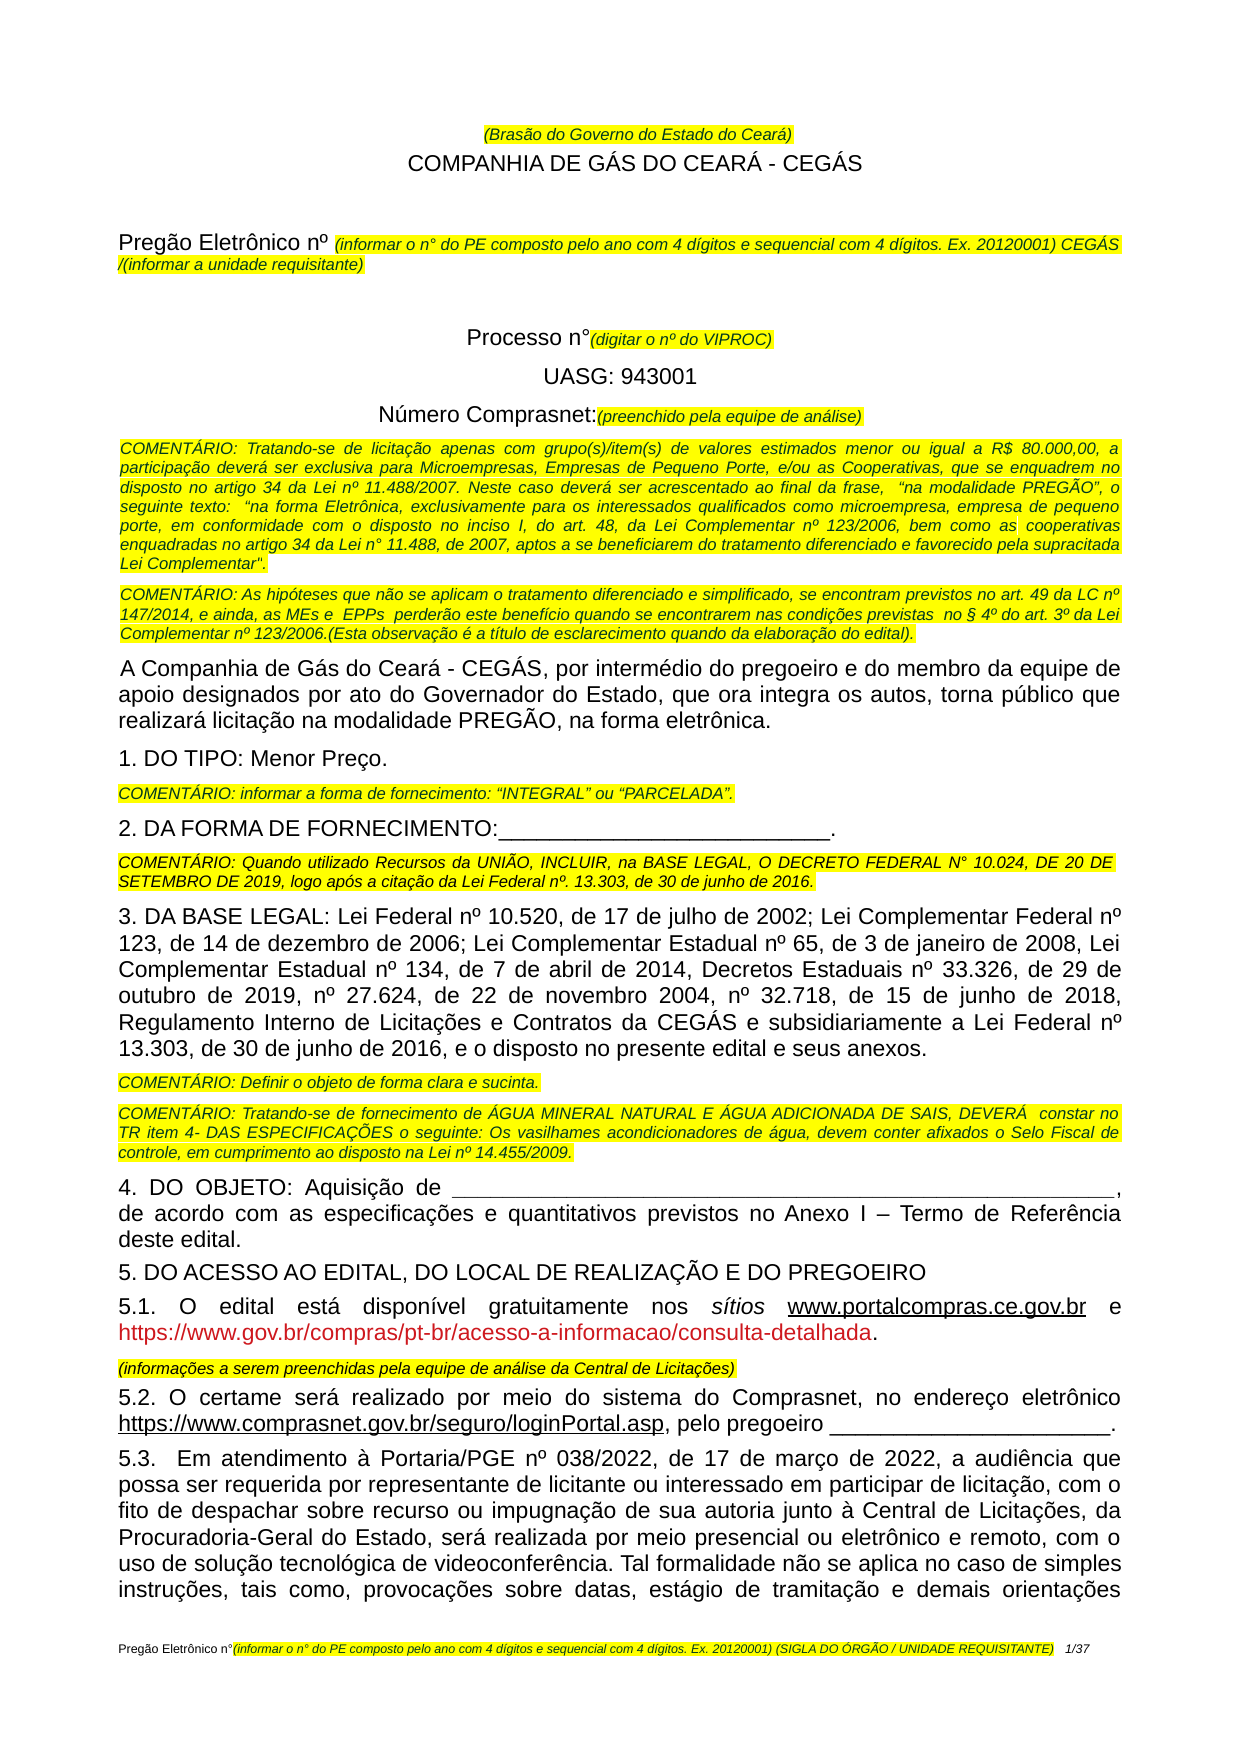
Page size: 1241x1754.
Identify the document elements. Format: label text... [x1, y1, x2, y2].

text UASG: 943001 [118, 363, 1122, 389]
text 3. DA BASE LEGAL: Lei Federal nº 10.520, de 17 de julho de 2002; Lei Complementar Federal nº 123, de 14 de dezembro de 2006; Lei Complementar Estadual nº 65, de 3 de janeiro de 2008, Lei Complementar Estadual nº 134, de 7 de abril de 2014, Decretos Estaduais nº 33.326, de 29 de outubro de 2019, nº 27.624, de 22 de novembro 2004, nº 32.718, de 15 de junho de 2018, Regulamento Interno de Licitações e Contratos da CEGÁS e subsidiariamente a Lei Federal nº 13.303, de 30 de junho de 2016, e o disposto no presente edital e seus anexos. [118, 903, 1122, 1061]
text Número Comprasnet:(preenchido pela equipe de análise) [119, 401, 1122, 427]
text COMENTÁRIO: Tratando-se de fornecimento de ÁGUA MINERAL NATURAL E ÁGUA ADICIONADA DE SAIS, DEVERÁ constar no TR item 4- DAS ESPECIFICAÇÕES o seguinte: Os vasilhames acondicionadores de água, devem conter afixados o Selo Fiscal de controle, em cumprimento ao disposto na Lei nº 14.455/2009. [118, 1104, 1122, 1162]
text Processo n°(digitar o nº do VIPROC) [118, 324, 1122, 351]
text Pregão Eletrônico nº (informar o n° do PE composto pelo ano com 4 dígitos e sequencial com 4 dígitos. Ex. 20120001) CEGÁS /(informar a unidade requisitante) [118, 229, 1122, 274]
text COMENTÁRIO: As hipóteses que não se aplicam o tratamento diferenciado e simplificado, se encontram previstos no art. 49 da LC nº 147/2014, e ainda, as MEs e EPPs perderão este benefício quando se encontrarem nas condições previstas no § 4º do art. 3º da Lei Complementar nº 123/2006.(Esta observação é a título de esclarecimento quando da elaboração do edital). [120, 585, 1122, 643]
text 4. DO OBJETO: Aquisição de ____________________________________________________, de acordo com as especificações e quantitativos previstos no Anexo I – Termo de Referência deste edital. [118, 1173, 1122, 1253]
text COMENTÁRIO: informar a forma de fornecimento: “INTEGRAL” ou “PARCELADA”. [118, 784, 1122, 803]
text 2. DA FORMA DE FORNECIMENTO:__________________________. [118, 815, 1122, 841]
text COMENTÁRIO: Definir o objeto de forma clara e sucinta. [118, 1073, 1122, 1092]
text 1. DO TIPO: Menor Preço. [118, 745, 1122, 772]
text 5.3. Em atendimento à Portaria/PGE nº 038/2022, de 17 de março de 2022, a audiência que possa ser requerida por representante de licitante ou interessado em participar de licitação, com o fito de despachar sobre recurso ou impugnação de sua autoria junto à Central de Licitações, da Procuradoria-Geral do Estado, será realizada por meio presencial ou eletrônico e remoto, com o uso de solução tecnológica de videoconferência. Tal formalidade não se aplica no caso de simples instruções, tais como, provocações sobre datas, estágio de tramitação e demais orientações [118, 1444, 1122, 1603]
text COMENTÁRIO: Tratando-se de licitação apenas com grupo(s)/item(s) de valores estimados menor ou igual a R$ 80.000,00, a participação deverá ser exclusiva para Microempresas, Empresas de Pequeno Porte, e/ou as Cooperativas, que se enquadrem no disposto no artigo 34 da Lei nº 11.488/2007. Neste caso deverá ser acrescentado ao final da frase, “na modalidade PREGÃO”, o seguinte texto: “na forma Eletrônica, exclusivamente para os interessados qualificados como microempresa, empresa de pequeno porte, em conformidade com o disposto no inciso I, do art. 48, da Lei Complementar nº 123/2006, bem como as cooperativas enquadradas no artigo 34 da Lei n° 11.488, de 2007, aptos a se beneficiarem do tratamento diferenciado e favorecido pela supracitada Lei Complementar". [120, 439, 1122, 573]
text A Companhia de Gás do Ceará - CEGÁS, por intermédio do pregoeiro e do membro da equipe de apoio designados por ato do Governador do Estado, que ora integra os autos, torna público que realizará licitação na modalidade PREGÃO, na forma eletrônica. [118, 654, 1122, 733]
text COMENTÁRIO: Quando utilizado Recursos da UNIÃO, INCLUIR, na BASE LEGAL, O DECRETO FEDERAL N° 10.024, DE 20 DE SETEMBRO DE 2019, logo após a citação da Lei Federal nº. 13.303, de 30 de junho de 2016. [118, 853, 1116, 891]
text 5.2. O certame será realizado por meio do sistema do Comprasnet, no endereço eletrônico https://www.comprasnet.gov.br/seguro/loginPortal.asp, pelo pregoeiro ______________________. [118, 1384, 1122, 1437]
text 5.1. O edital está disponível gratuitamente nos sítios www.portalcompras.ce.gov.br e https://www.gov.br/compras/pt-br/acesso-a-informacao/consulta-detalhada. [118, 1293, 1122, 1345]
text (informações a serem preenchidas pela equipe de análise da Central de Licitações) [118, 1359, 1122, 1378]
text 5. DO ACESSO AO EDITAL, DO LOCAL DE REALIZAÇÃO E DO PREGOEIRO [118, 1258, 1122, 1285]
